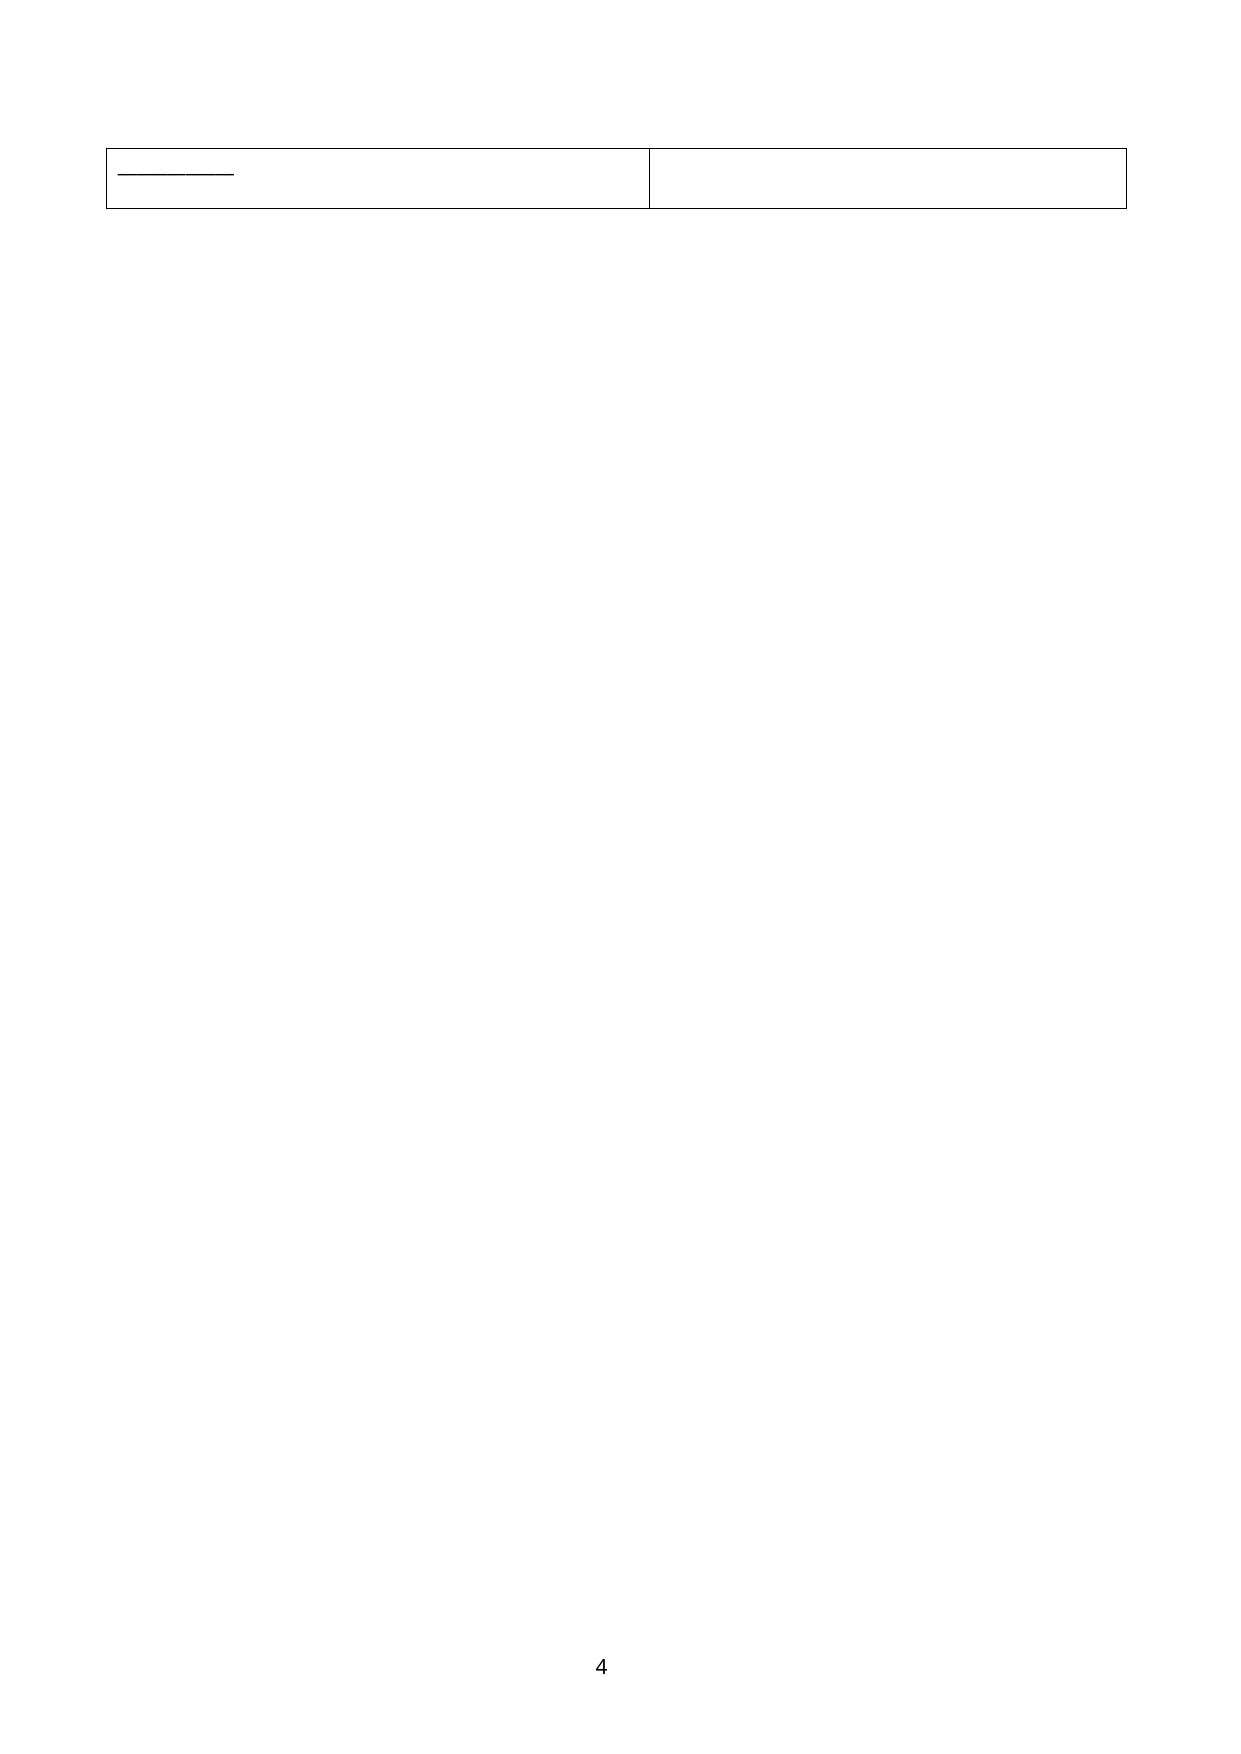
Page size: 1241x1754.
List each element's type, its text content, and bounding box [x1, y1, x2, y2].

table_cell ____________ [107, 149, 649, 208]
table_cell [650, 149, 1126, 208]
